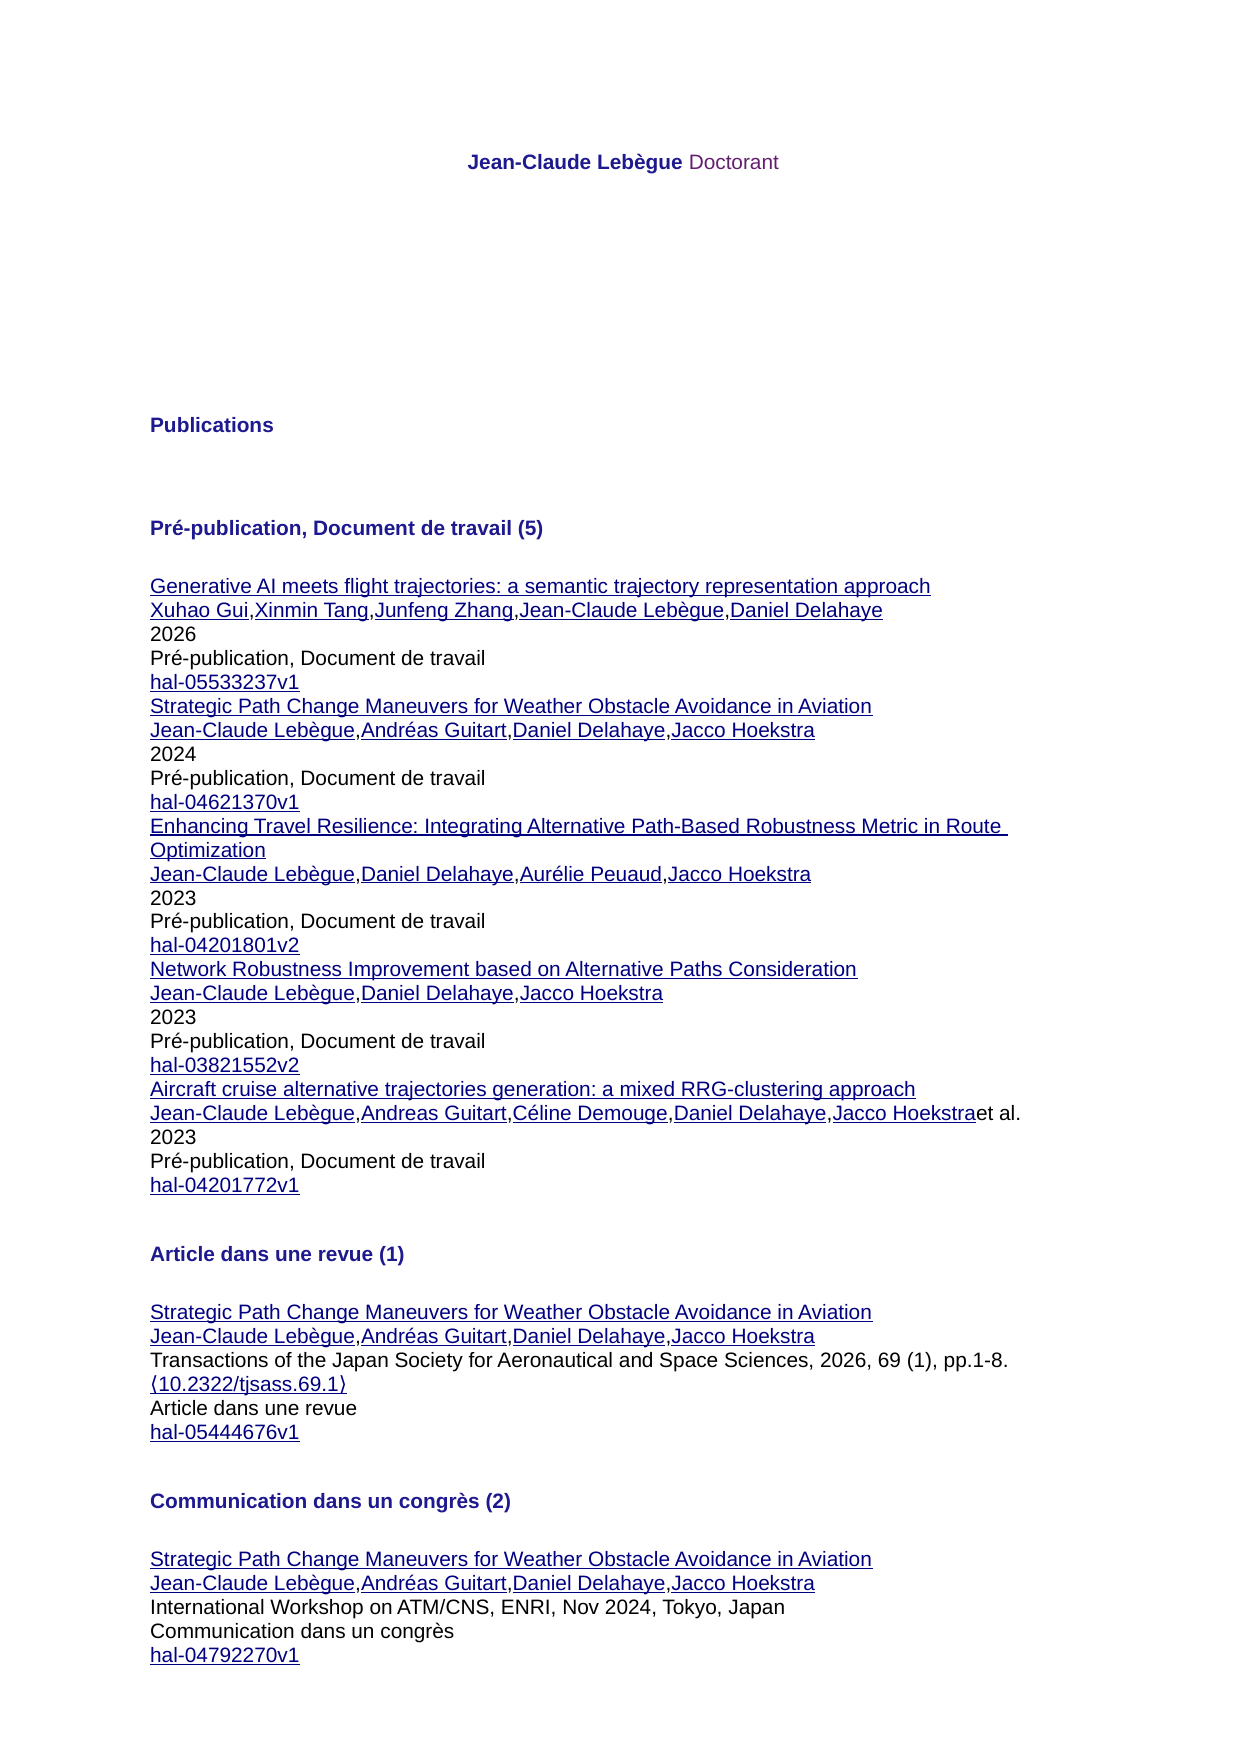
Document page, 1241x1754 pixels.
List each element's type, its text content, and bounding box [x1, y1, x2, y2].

subtitle Pré-publication, Document de travail (5) [150, 516, 1090, 539]
table_header Strategic Path Change Maneuvers for Weather Obstacle Avoidance in Aviation Jean-Claude Lebègue,Andréas Guitart,Daniel Delahaye,Jacco Hoekstra Transactions of the Japan Society for Aeronautical and Space Sciences, 2026, 69 (1), pp.1-8. ⟨10.2322/tjsass.69.1⟩ Article dans une revue hal-05444676v1 [150, 1300, 1090, 1444]
subtitle Communication dans un congrès (2) [150, 1488, 1090, 1512]
table_cell Enhancing Travel Resilience: Integrating Alternative Path-Based Robustness Metric in Route Optimization Jean-Claude Lebègue,Daniel Delahaye,Aurélie Peuaud,Jacco Hoekstra 2023 Pré-publication, Document de travail hal-04201801v2 [150, 814, 1090, 957]
table_cell Aircraft cruise alternative trajectories generation: a mixed RRG-clustering approach Jean-Claude Lebègue,Andreas Guitart,Céline Demouge,Daniel Delahaye,Jacco Hoekstraet al. 2023 Pré-publication, Document de travail hal-04201772v1 [150, 1077, 1090, 1197]
subtitle Article dans une revue (1) [150, 1242, 1090, 1266]
table_header Generative AI meets flight trajectories: a semantic trajectory representation approach Xuhao Gui,Xinmin Tang,Junfeng Zhang,Jean-Claude Lebègue,Daniel Delahaye 2026 Pré-publication, Document de travail hal-05533237v1 [150, 574, 1090, 694]
subtitle Publications [150, 412, 1090, 436]
subtitle Jean-Claude Lebègue Doctorant [150, 150, 1090, 174]
table_header Strategic Path Change Maneuvers for Weather Obstacle Avoidance in Aviation Jean-Claude Lebègue,Andréas Guitart,Daniel Delahaye,Jacco Hoekstra International Workshop on ATM/CNS, ENRI, Nov 2024, Tokyo, Japan Communication dans un congrès hal-04792270v1 [150, 1547, 1090, 1667]
table_cell Strategic Path Change Maneuvers for Weather Obstacle Avoidance in Aviation Jean-Claude Lebègue,Andréas Guitart,Daniel Delahaye,Jacco Hoekstra 2024 Pré-publication, Document de travail hal-04621370v1 [150, 694, 1090, 813]
table_cell Network Robustness Improvement based on Alternative Paths Consideration Jean-Claude Lebègue,Daniel Delahaye,Jacco Hoekstra 2023 Pré-publication, Document de travail hal-03821552v2 [150, 957, 1090, 1077]
